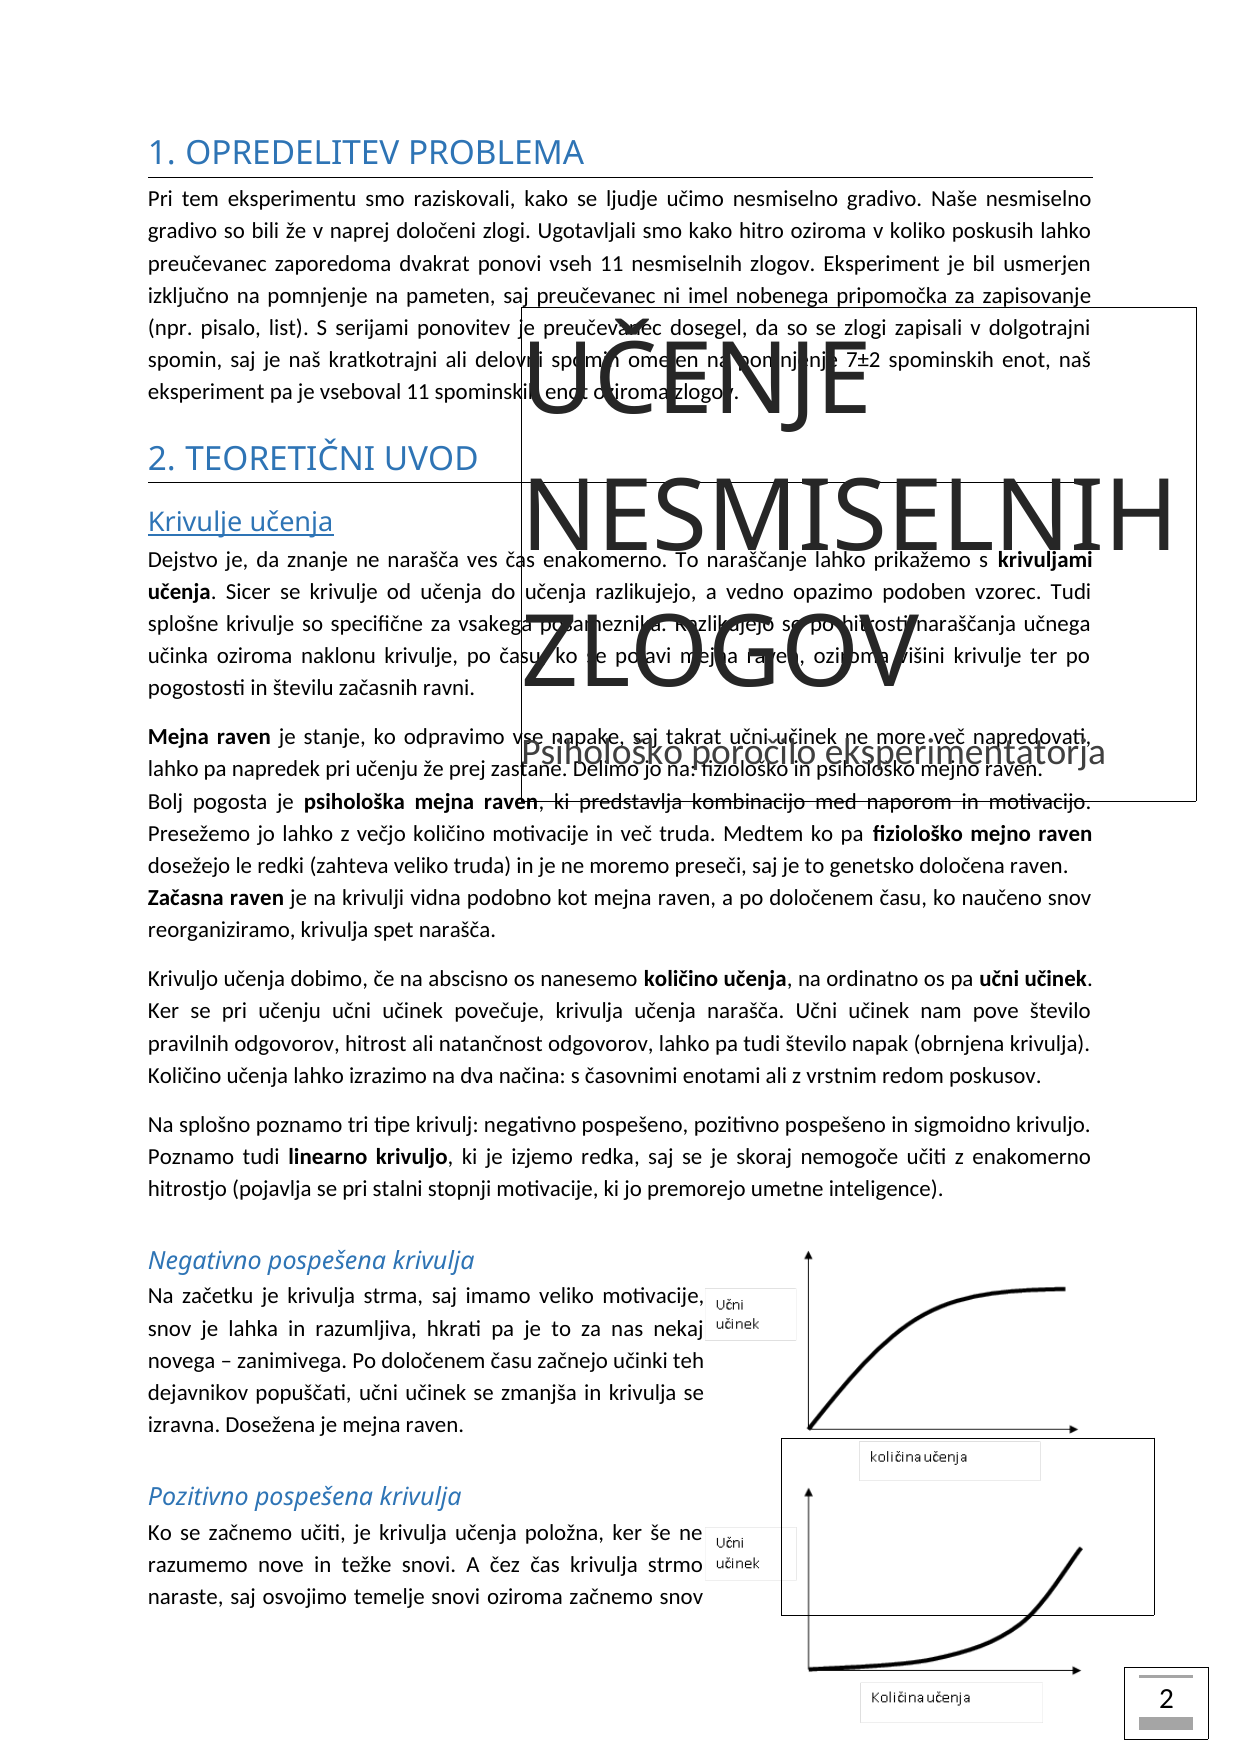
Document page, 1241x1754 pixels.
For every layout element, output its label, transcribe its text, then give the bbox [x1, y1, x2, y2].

subtitle Negativno pospešena krivulja [148, 1242, 1093, 1277]
text Na splošno poznamo tri tipe krivulj: negativno pospešeno, pozitivno pospešeno in sigmoidno krivuljo. Poznamo tudi linearno krivuljo, ki je izjemo redka, saj se je skoraj nemogoče učiti z enakomerno hitrostjo (pojavlja se pri stalni stopnji motivacije, ki jo premorejo umetne inteligence). [148, 1110, 1093, 1202]
text Krivuljo učenja dobimo, če na abscisno os nanesemo količino učenja, na ordinatno os pa učni učinek. Ker se pri učenju učni učinek povečuje, krivulja učenja narašča. Učni učinek nam pove število pravilnih odgovorov, hitrost ali natančnost odgovorov, lahko pa tudi število napak (obrnjena krivulja). Količino učenja lahko izrazimo na dva načina: s časovnimi enotami ali z vrstnim redom poskusov. [148, 964, 1093, 1089]
text Dejstvo je, da znanje ne narašča ves čas enakomerno. To naraščanje lahko prikažemo s krivuljami učenja. Sicer se krivulje od učenja do učenja razlikujejo, a vedno opazimo podoben vzorec. Tudi splošne krivulje so specifične za vsakega posameznika. Razlikujejo se po hitrosti naraščanja učnega učinka oziroma naklonu krivulje, po času, ko se pojavi mejna raven, oziroma višini krivulje ter po pogostosti in številu začasnih ravni. [148, 545, 521, 702]
picture [704, 1485, 1084, 1724]
subtitle OPREDELITEV PROBLEMA [148, 129, 1093, 177]
subtitle Krivulje učenja [148, 502, 521, 539]
text Mejna raven je stanje, ko odpravimo vse napake, saj takrat učni učinek ne more več napredovati, lahko pa napredek pri učenju že prej zastane. Delimo jo na: fiziološko in psihološko mejno raven. [148, 722, 521, 783]
subtitle [782, 1479, 1093, 1513]
text Pri tem eksperimentu smo raziskovali, kako se ljudje učimo nesmiselno gradivo. Naše nesmiselno gradivo so bili že v naprej določeni zlogi. Ugotavljali smo kako hitro oziroma v koliko poskusih lahko preučevanec zaporedoma dvakrat ponovi vseh 11 nesmiselnih zlogov. Eksperiment je bil usmerjen izključno na pomnjenje na pameten, saj preučevanec ni imel nobenega pripomočka za zapisovanje (npr. pisalo, list). S serijami ponovitev je preučevanec dosegel, da so se zlogi zapisali v dolgotrajni spomin, saj je naš kratkotrajni ali delovni spomin omejen na pomnjenje 7±2 spominskih enot, naš eksperiment pa je vseboval 11 spominskih enot oziroma zlogov. [148, 184, 1093, 406]
picture [704, 1249, 1081, 1483]
text Začasna raven je na krivulji vidna podobno kot mejna raven, a po določenem času, ko naučeno snov reorganiziramo, krivulja spet narašča. [148, 883, 1093, 943]
text Mejna raven je stanje, ko odpravimo vse napake, saj takrat učni učinek ne more več napredovati, lahko pa napredek pri učenju že prej zastane. Delimo jo na: fiziološko in psihološko mejno raven. [522, 774, 1093, 783]
text Ko se začnemo učiti, je krivulja učenja položna, ker še ne razumemo nove in težke snovi. A čez čas krivulja strmo naraste, saj osvojimo temelje snovi oziroma začnemo snov [148, 1518, 704, 1610]
text Na začetku je krivulja strma, saj imamo veliko motivacije, snov je lahka in razumljiva, hkrati pa je to za nas nekaj novega – zanimivega. Po določenem času začnejo učinki teh dejavnikov popuščati, učni učinek se zmanjša in krivulja se izravna. Dosežena je mejna raven. [148, 1282, 704, 1438]
subtitle TEORETIČNI UVOD [148, 435, 521, 482]
text Bolj pogosta je psihološka mejna raven, ki predstavlja kombinacijo med naporom in motivacijo. Presežemo jo lahko z večjo količino motivacije in več truda. Medtem ko pa fiziološko mejno raven dosežejo le redki (zahteva veliko truda) in je ne moremo preseči, saj je to genetsko določena raven. [148, 787, 1093, 879]
text UČENJE NESMISELNIH ZLOGOV [522, 308, 1196, 716]
text Psihološko poročilo eksperimentatorja [522, 728, 1196, 774]
picture [782, 1485, 1084, 1615]
picture [782, 1439, 1081, 1483]
subtitle Pozitivno pospešena krivulja [148, 1479, 781, 1513]
